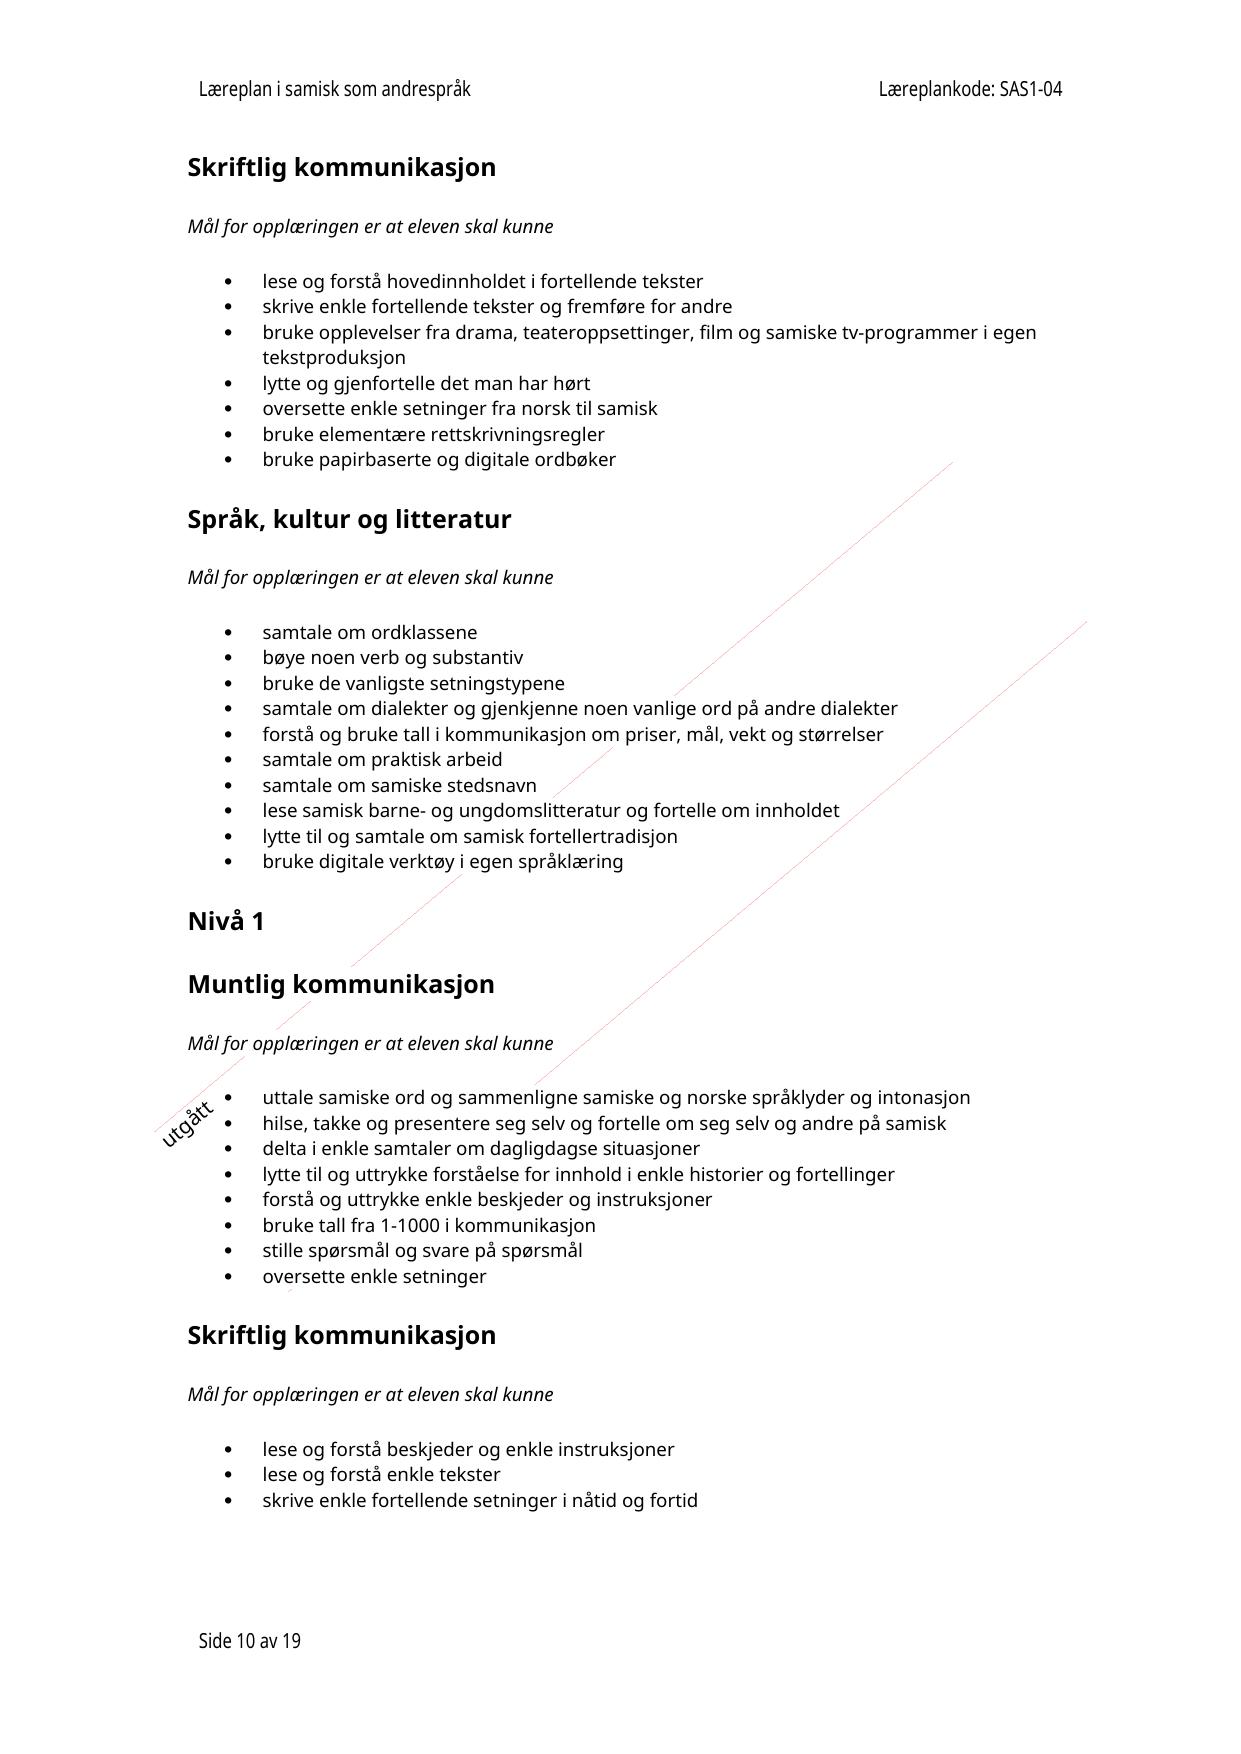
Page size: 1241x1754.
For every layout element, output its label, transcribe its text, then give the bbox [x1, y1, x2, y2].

list samtale om samiske stedsnavn [554, 772, 906, 798]
list oversette enkle setninger fra norsk til samisk [658, 396, 1053, 421]
list samtale om ordklassene [225, 619, 263, 645]
list lytte til og samtale om samisk fortellertradisjon [678, 823, 845, 849]
list oversette enkle setninger fra norsk til samisk [225, 396, 263, 421]
list forstå og bruke tall i kommunikasjon om priser, mål, vekt og størrelser [884, 721, 966, 747]
list forstå og bruke tall i kommunikasjon om priser, mål, vekt og størrelser [939, 721, 1053, 747]
text Mål for opplæringen er at eleven skal kunne [561, 213, 1053, 239]
list bruke papirbaserte og digitale ordbøker [225, 447, 263, 472]
list lytte og gjenfortelle det man har hørt [591, 370, 1053, 396]
text Mål for opplæringen er at eleven skal kunne [561, 1381, 1053, 1407]
list forstå og uttrykke enkle beskjeder og instruksjoner [713, 1187, 1053, 1212]
text [802, 564, 1053, 590]
list samtale om samiske stedsnavn [878, 772, 1053, 798]
subtitle Skriftlig kommunikasjon [497, 150, 1053, 184]
list lese samisk barne- og ungdomslitteratur og fortelle om innholdet [848, 798, 1053, 823]
list lytte til og samtale om samisk fortellertradisjon [225, 823, 263, 849]
list lese og forstå enkle tekster [225, 1461, 263, 1487]
subtitle Muntlig kommunikasjon [636, 967, 1053, 1001]
list samtale om samiske stedsnavn [225, 772, 263, 798]
list lytte til og uttrykke forståelse for innhold i enkle historier og fortellinger [895, 1161, 1053, 1187]
text Mål for opplæringen er at eleven skal kunne [561, 1030, 598, 1056]
list lytte til og samtale om samisk fortellertradisjon [817, 823, 1053, 849]
list oversette enkle setninger [487, 1263, 1053, 1289]
list bøye noen verb og substantiv [225, 645, 263, 670]
list bruke tall fra 1-1000 i kommunikasjon [596, 1212, 1053, 1238]
list bruke de vanligste setningstypene [1000, 670, 1053, 696]
subtitle Språk, kultur og litteratur [867, 501, 1053, 535]
list bruke papirbaserte og digitale ordbøker [616, 447, 1053, 472]
list bruke de vanligste setningstypene [565, 670, 703, 696]
list bruke digitale verktøy i egen språklæring [788, 849, 1053, 874]
text Mål for opplæringen er at eleven skal kunne [571, 1030, 1053, 1056]
list lytte og gjenfortelle det man har hørt [225, 370, 263, 396]
list skrive enkle fortellende setninger i nåtid og fortid [698, 1487, 1053, 1512]
subtitle Språk, kultur og litteratur [512, 501, 904, 535]
subtitle [387, 903, 750, 938]
subtitle Nivå 1 [187, 903, 425, 938]
list samtale om praktisk arbeid [909, 747, 1053, 772]
list bøye noen verb og substantiv [706, 645, 1053, 670]
list bøye noen verb og substantiv [523, 645, 733, 670]
list skrive enkle fortellende tekster og fremføre for andre [225, 293, 1053, 319]
list bruke tall fra 1-1000 i kommunikasjon [225, 1212, 263, 1238]
list oversette enkle setninger [225, 1263, 263, 1289]
list samtale om ordklassene [736, 619, 1053, 645]
list lese og forstå enkle tekster [501, 1461, 1053, 1487]
list uttale samiske ord og sammenligne samiske og norske språklyder og intonasjon [976, 1085, 1053, 1110]
list stille spørsmål og svare på spørsmål [583, 1238, 1053, 1263]
list delta i enkle samtaler om dagligdagse situasjoner [700, 1136, 1053, 1161]
list lese og forstå beskjeder og enkle instruksjoner [225, 1436, 263, 1461]
list samtale om praktisk arbeid [585, 747, 935, 772]
text Mål for opplæringen er at eleven skal kunne [187, 564, 829, 590]
list samtale om dialekter og gjenkjenne noen vanlige ord på andre dialekter [970, 696, 1053, 721]
list bruke elementære rettskrivningsregler [225, 421, 263, 447]
list hilse, takke og presentere seg selv og fortelle om seg selv og andre på samisk [947, 1110, 1053, 1136]
list bruke elementære rettskrivningsregler [605, 421, 1053, 447]
subtitle Skriftlig kommunikasjon [497, 1318, 1053, 1352]
list samtale om samiske stedsnavn [537, 772, 581, 798]
list stille spørsmål og svare på spørsmål [225, 1238, 263, 1263]
list bruke digitale verktøy i egen språklæring [624, 849, 814, 874]
list bruke opplevelser fra drama, teateroppsettinger, film og samiske tv-programmer i egen tekstproduksjon [225, 319, 1053, 370]
list lese og forstå hovedinnholdet i fortellende tekster [704, 268, 1053, 293]
list samtale om dialekter og gjenkjenne noen vanlige ord på andre dialekter [898, 696, 996, 721]
list bruke de vanligste setningstypene [225, 670, 263, 696]
list samtale om praktisk arbeid [225, 747, 263, 772]
subtitle [711, 903, 1053, 938]
list bruke de vanligste setningstypene [675, 670, 1027, 696]
list lese og forstå beskjeder og enkle instruksjoner [675, 1436, 1053, 1461]
list bruke digitale verktøy i egen språklæring [225, 849, 263, 874]
subtitle Muntlig kommunikasjon [495, 967, 673, 1001]
list samtale om praktisk arbeid [503, 747, 611, 772]
list samtale om ordklassene [477, 619, 764, 645]
